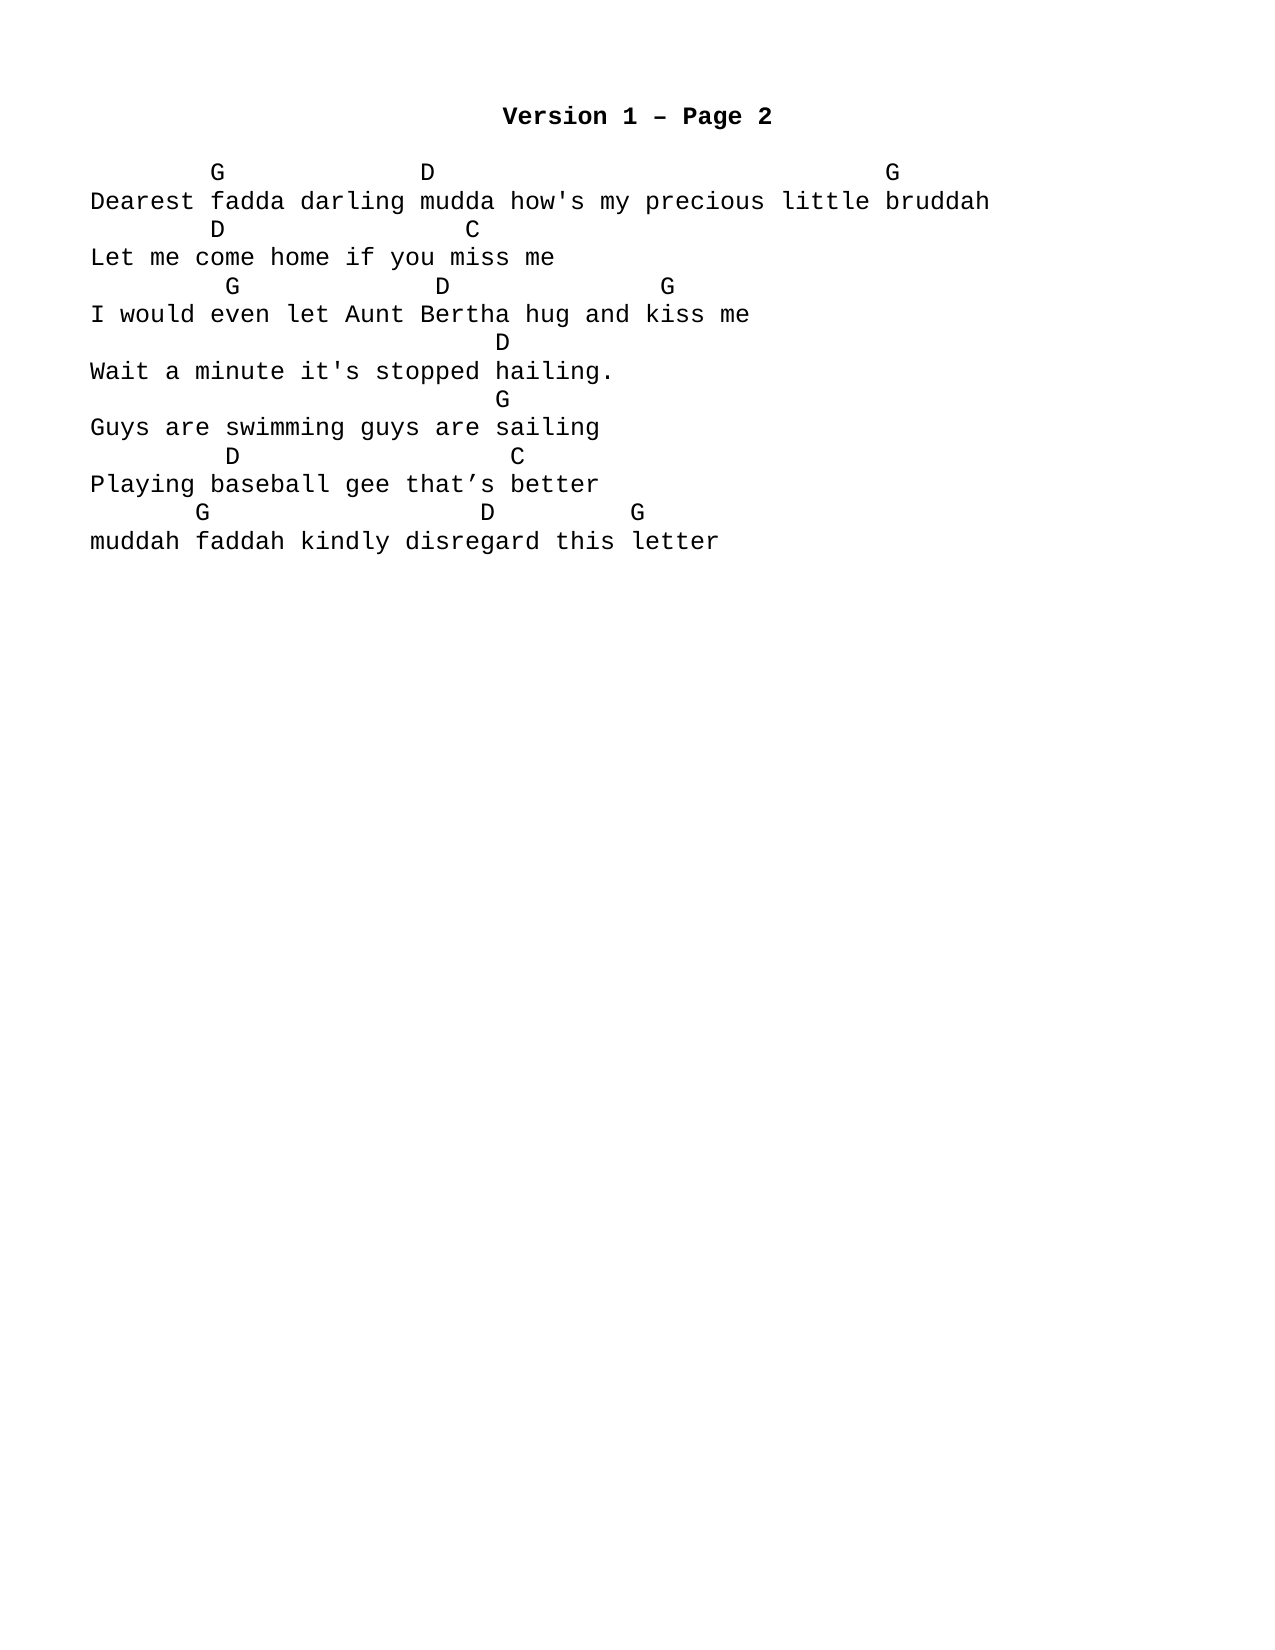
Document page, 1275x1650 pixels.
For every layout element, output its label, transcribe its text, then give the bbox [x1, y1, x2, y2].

text Wait a minute it's stopped hailing. [90, 358, 1185, 387]
text Guys are swimming guys are sailing [90, 415, 1185, 443]
text G [90, 387, 1185, 415]
text G D G [90, 273, 1185, 302]
text G D G [90, 160, 1185, 188]
text Playing baseball gee that’s better [90, 472, 1185, 500]
text muddah faddah kindly disregard this letter [90, 528, 1185, 557]
text D C [90, 217, 1185, 245]
text D [90, 330, 1185, 358]
text G D G [90, 500, 1185, 528]
text Let me come home if you miss me [90, 245, 1185, 273]
text I would even let Aunt Bertha hug and kiss me [90, 302, 1185, 330]
text Version 1 – Page 2 [90, 103, 1185, 132]
text D C [90, 443, 1185, 472]
text Dearest fadda darling mudda how's my precious little bruddah [90, 188, 1185, 217]
